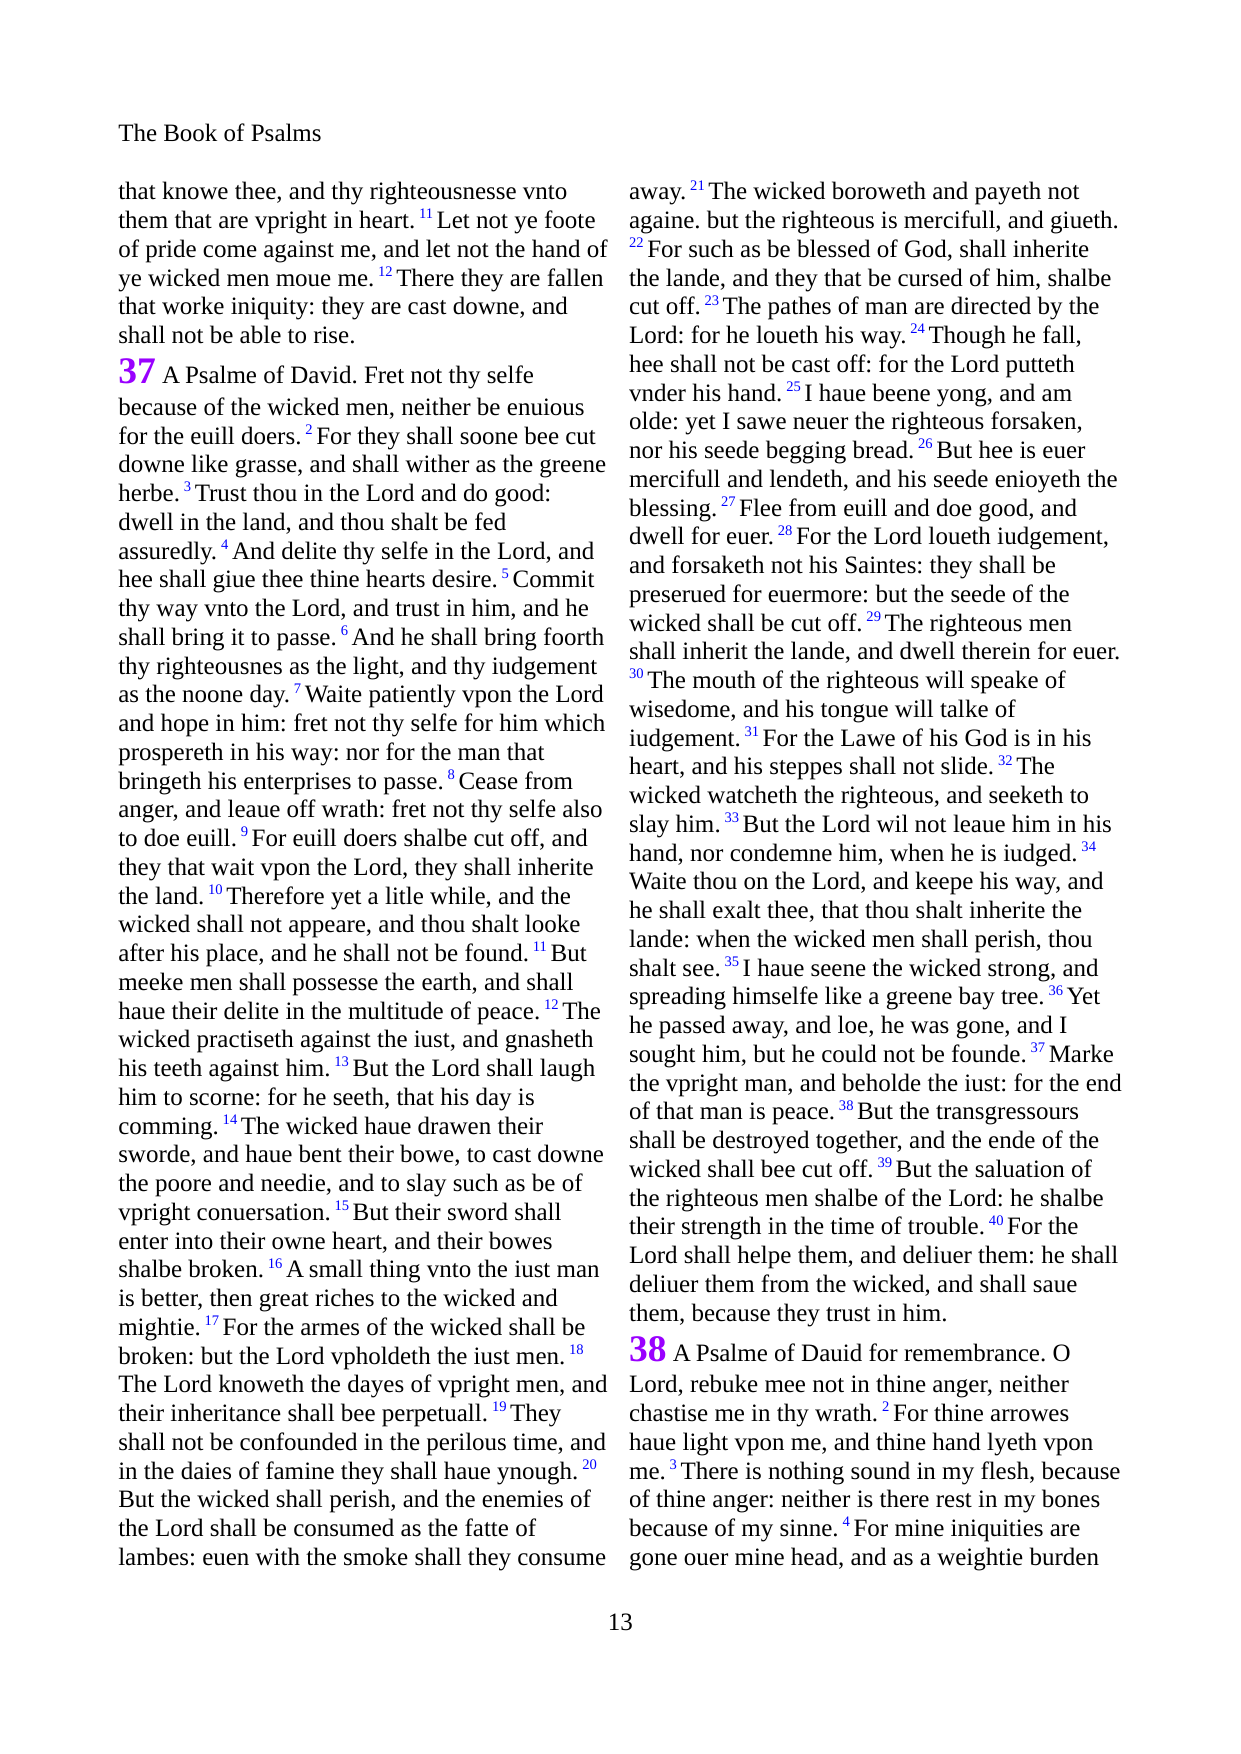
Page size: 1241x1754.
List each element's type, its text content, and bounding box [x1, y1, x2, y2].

text that knowe thee, and thy righteousnesse vnto them that are vpright in heart. 11 Let not ye foote of pride come against me, and let not the hand of ye wicked men moue me. 12 There they are fallen that worke iniquity: they are cast downe, and shall not be able to rise. [118, 176, 611, 349]
text away. 21 The wicked boroweth and payeth not againe. but the righteous is mercifull, and giueth. 22 For such as be blessed of God, shall inherite the lande, and they that be cursed of him, shalbe cut off. 23 The pathes of man are directed by the Lord: for he loueth his way. 24 Though he fall, hee shall not be cast off: for the Lord putteth vnder his hand. 25 I haue beene yong, and am olde: yet I sawe neuer the righteous forsaken, nor his seede begging bread. 26 But hee is euer mercifull and lendeth, and his seede enioyeth the blessing. 27 Flee from euill and doe good, and dwell for euer. 28 For the Lord loueth iudgement, and forsaketh not his Saintes: they shall be preserued for euermore: but the seede of the wicked shall be cut off. 29 The righteous men shall inherit the lande, and dwell therein for euer. 30 The mouth of the righteous will speake of wisedome, and his tongue will talke of iudgement. 31 For the Lawe of his God is in his heart, and his steppes shall not slide. 32 The wicked watcheth the righteous, and seeketh to slay him. 33 But the Lord wil not leaue him in his hand, nor condemne him, when he is iudged. 34 Waite thou on the Lord, and keepe his way, and he shall exalt thee, that thou shalt inherite the lande: when the wicked men shall perish, thou shalt see. 35 I haue seene the wicked strong, and spreading himselfe like a greene bay tree. 36 Yet he passed away, and loe, he was gone, and I sought him, but he could not be founde. 37 Marke the vpright man, and beholde the iust: for the end of that man is peace. 38 But the transgressours shall be destroyed together, and the ende of the wicked shall bee cut off. 39 But the saluation of the righteous men shalbe of the Lord: he shalbe their strength in the time of trouble. 40 For the Lord shall helpe them, and deliuer them: he shall deliuer them from the wicked, and shall saue them, because they trust in him. [629, 176, 1122, 1326]
text 37 A Psalme of David. Fret not thy selfe because of the wicked men, neither be enuious for the euill doers. 2 For they shall soone bee cut downe like grasse, and shall wither as the greene herbe. 3 Trust thou in the Lord and do good: dwell in the land, and thou shalt be fed assuredly. 4 And delite thy selfe in the Lord, and hee shall giue thee thine hearts desire. 5 Commit thy way vnto the Lord, and trust in him, and he shall bring it to passe. 6 And he shall bring foorth thy righteousnes as the light, and thy iudgement as the noone day. 7 Waite patiently vpon the Lord and hope in him: fret not thy selfe for him which prospereth in his way: nor for the man that bringeth his enterprises to passe. 8 Cease from anger, and leaue off wrath: fret not thy selfe also to doe euill. 9 For euill doers shalbe cut off, and they that wait vpon the Lord, they shall inherite the land. 10 Therefore yet a litle while, and the wicked shall not appeare, and thou shalt looke after his place, and he shall not be found. 11 But meeke men shall possesse the earth, and shall haue their delite in the multitude of peace. 12 The wicked practiseth against the iust, and gnasheth his teeth against him. 13 But the Lord shall laugh him to scorne: for he seeth, that his day is comming. 14 The wicked haue drawen their sworde, and haue bent their bowe, to cast downe the poore and needie, and to slay such as be of vpright conuersation. 15 But their sword shall enter into their owne heart, and their bowes shalbe broken. 16 A small thing vnto the iust man is better, then great riches to the wicked and mightie. 17 For the armes of the wicked shall be broken: but the Lord vpholdeth the iust men. 18 The Lord knoweth the dayes of vpright men, and their inheritance shall bee perpetuall. 19 They shall not be confounded in the perilous time, and in the daies of famine they shall haue ynough. 20 But the wicked shall perish, and the enemies of the Lord shall be consumed as the fatte of lambes: euen with the smoke shall they consume [118, 349, 611, 1571]
text 38 A Psalme of Dauid for remembrance. O Lord, rebuke mee not in thine anger, neither chastise me in thy wrath. 2 For thine arrowes haue light vpon me, and thine hand lyeth vpon me. 3 There is nothing sound in my flesh, because of thine anger: neither is there rest in my bones because of my sinne. 4 For mine iniquities are gone ouer mine head, and as a weightie burden [629, 1326, 1122, 1571]
